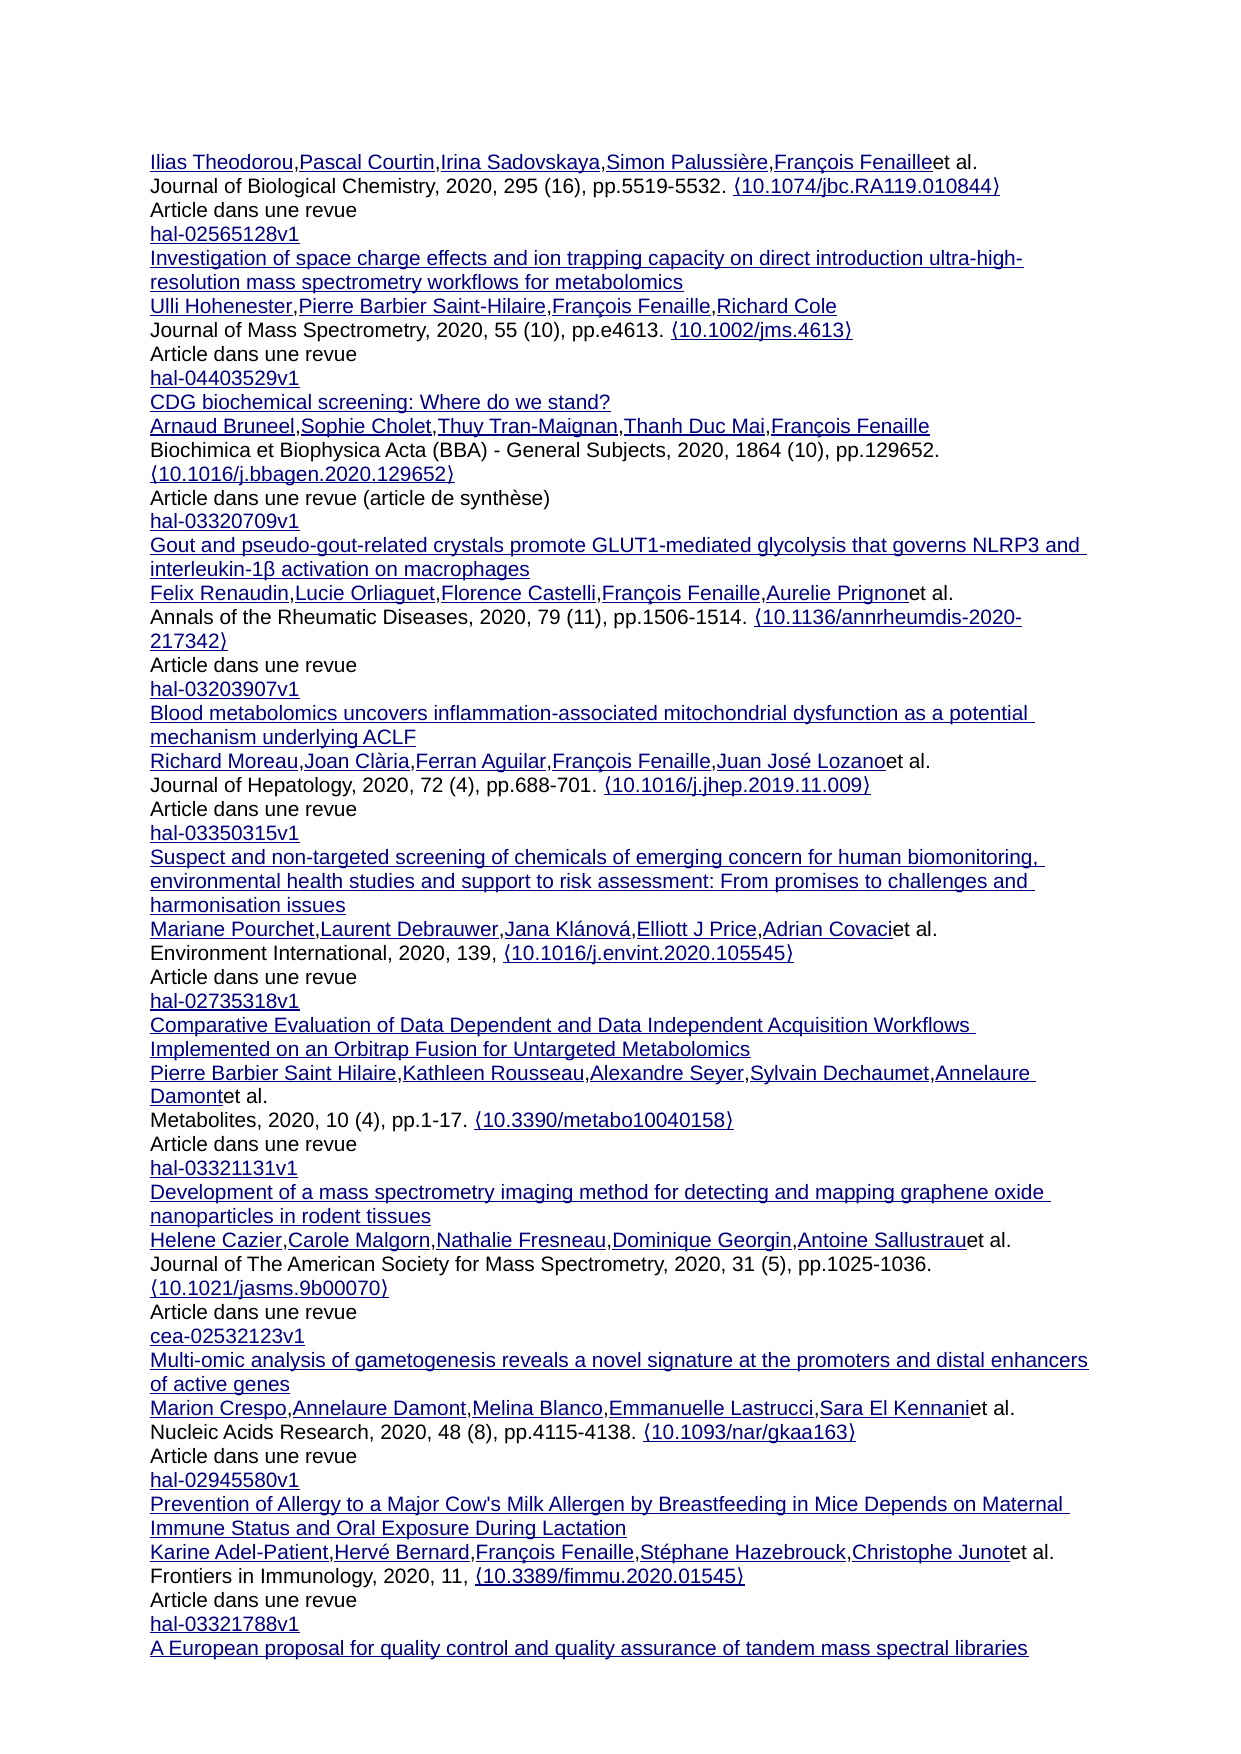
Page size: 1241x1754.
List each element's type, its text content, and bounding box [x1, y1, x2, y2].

table_cell Comparative Evaluation of Data Dependent and Data Independent Acquisition Workflows Implemented on an Orbitrap Fusion for Untargeted Metabolomics Pierre Barbier Saint Hilaire,Kathleen Rousseau,Alexandre Seyer,Sylvain Dechaumet,Annelaure Damontet al. Metabolites, 2020, 10 (4), pp.1-17. ⟨10.3390/metabo10040158⟩ Article dans une revue hal-03321131v1 [150, 1013, 1090, 1180]
table_cell Development of a mass spectrometry imaging method for detecting and mapping graphene oxide nanoparticles in rodent tissues Helene Cazier,Carole Malgorn,Nathalie Fresneau,Dominique Georgin,Antoine Sallustrauet al. Journal of The American Society for Mass Spectrometry, 2020, 31 (5), pp.1025-1036. ⟨10.1021/jasms.9b00070⟩ Article dans une revue cea-02532123v1 [150, 1180, 1090, 1348]
table_cell Investigation of space charge effects and ion trapping capacity on direct introduction ultra‐high‐resolution mass spectrometry workflows for metabolomics Ulli Hohenester,Pierre Barbier Saint-Hilaire,François Fenaille,Richard Cole Journal of Mass Spectrometry, 2020, 55 (10), pp.e4613. ⟨10.1002/jms.4613⟩ Article dans une revue hal-04403529v1 [150, 246, 1090, 389]
table_cell A European proposal for quality control and quality assurance of tandem mass spectral libraries [150, 1635, 1090, 1659]
table_cell Multi-omic analysis of gametogenesis reveals a novel signature at the promoters and distal enhancers of active genes Marion Crespo,Annelaure Damont,Melina Blanco,Emmanuelle Lastrucci,Sara El Kennaniet al. Nucleic Acids Research, 2020, 48 (8), pp.4115-4138. ⟨10.1093/nar/gkaa163⟩ Article dans une revue hal-02945580v1 [150, 1348, 1090, 1492]
table_cell Suspect and non-targeted screening of chemicals of emerging concern for human biomonitoring, environmental health studies and support to risk assessment: From promises to challenges and harmonisation issues Mariane Pourchet,Laurent Debrauwer,Jana Klánová,Elliott J Price,Adrian Covaciet al. Environment International, 2020, 139, ⟨10.1016/j.envint.2020.105545⟩ Article dans une revue hal-02735318v1 [150, 845, 1090, 1012]
table_cell CDG biochemical screening: Where do we stand? Arnaud Bruneel,Sophie Cholet,Thuy Tran-Maignan,Thanh Duc Mai,François Fenaille Biochimica et Biophysica Acta (BBA) - General Subjects, 2020, 1864 (10), pp.129652. ⟨10.1016/j.bbagen.2020.129652⟩ Article dans une revue (article de synthèse) hal-03320709v1 [150, 390, 1090, 533]
table_cell Gout and pseudo-gout-related crystals promote GLUT1-mediated glycolysis that governs NLRP3 and interleukin-1β activation on macrophages Felix Renaudin,Lucie Orliaguet,Florence Castelli,François Fenaille,Aurelie Prignonet al. Annals of the Rheumatic Diseases, 2020, 79 (11), pp.1506-1514. ⟨10.1136/annrheumdis-2020-217342⟩ Article dans une revue hal-03203907v1 [150, 533, 1090, 701]
table_cell Blood metabolomics uncovers inflammation-associated mitochondrial dysfunction as a potential mechanism underlying ACLF Richard Moreau,Joan Clària,Ferran Aguilar,François Fenaille,Juan José Lozanoet al. Journal of Hepatology, 2020, 72 (4), pp.688-701. ⟨10.1016/j.jhep.2019.11.009⟩ Article dans une revue hal-03350315v1 [150, 701, 1090, 845]
table_cell Ilias Theodorou,Pascal Courtin,Irina Sadovskaya,Simon Palussière,François Fenailleet al. Journal of Biological Chemistry, 2020, 295 (16), pp.5519-5532. ⟨10.1074/jbc.RA119.010844⟩ Article dans une revue hal-02565128v1 [150, 150, 1090, 246]
table_cell Prevention of Allergy to a Major Cow's Milk Allergen by Breastfeeding in Mice Depends on Maternal Immune Status and Oral Exposure During Lactation Karine Adel-Patient,Hervé Bernard,François Fenaille,Stéphane Hazebrouck,Christophe Junotet al. Frontiers in Immunology, 2020, 11, ⟨10.3389/fimmu.2020.01545⟩ Article dans une revue hal-03321788v1 [150, 1492, 1090, 1635]
